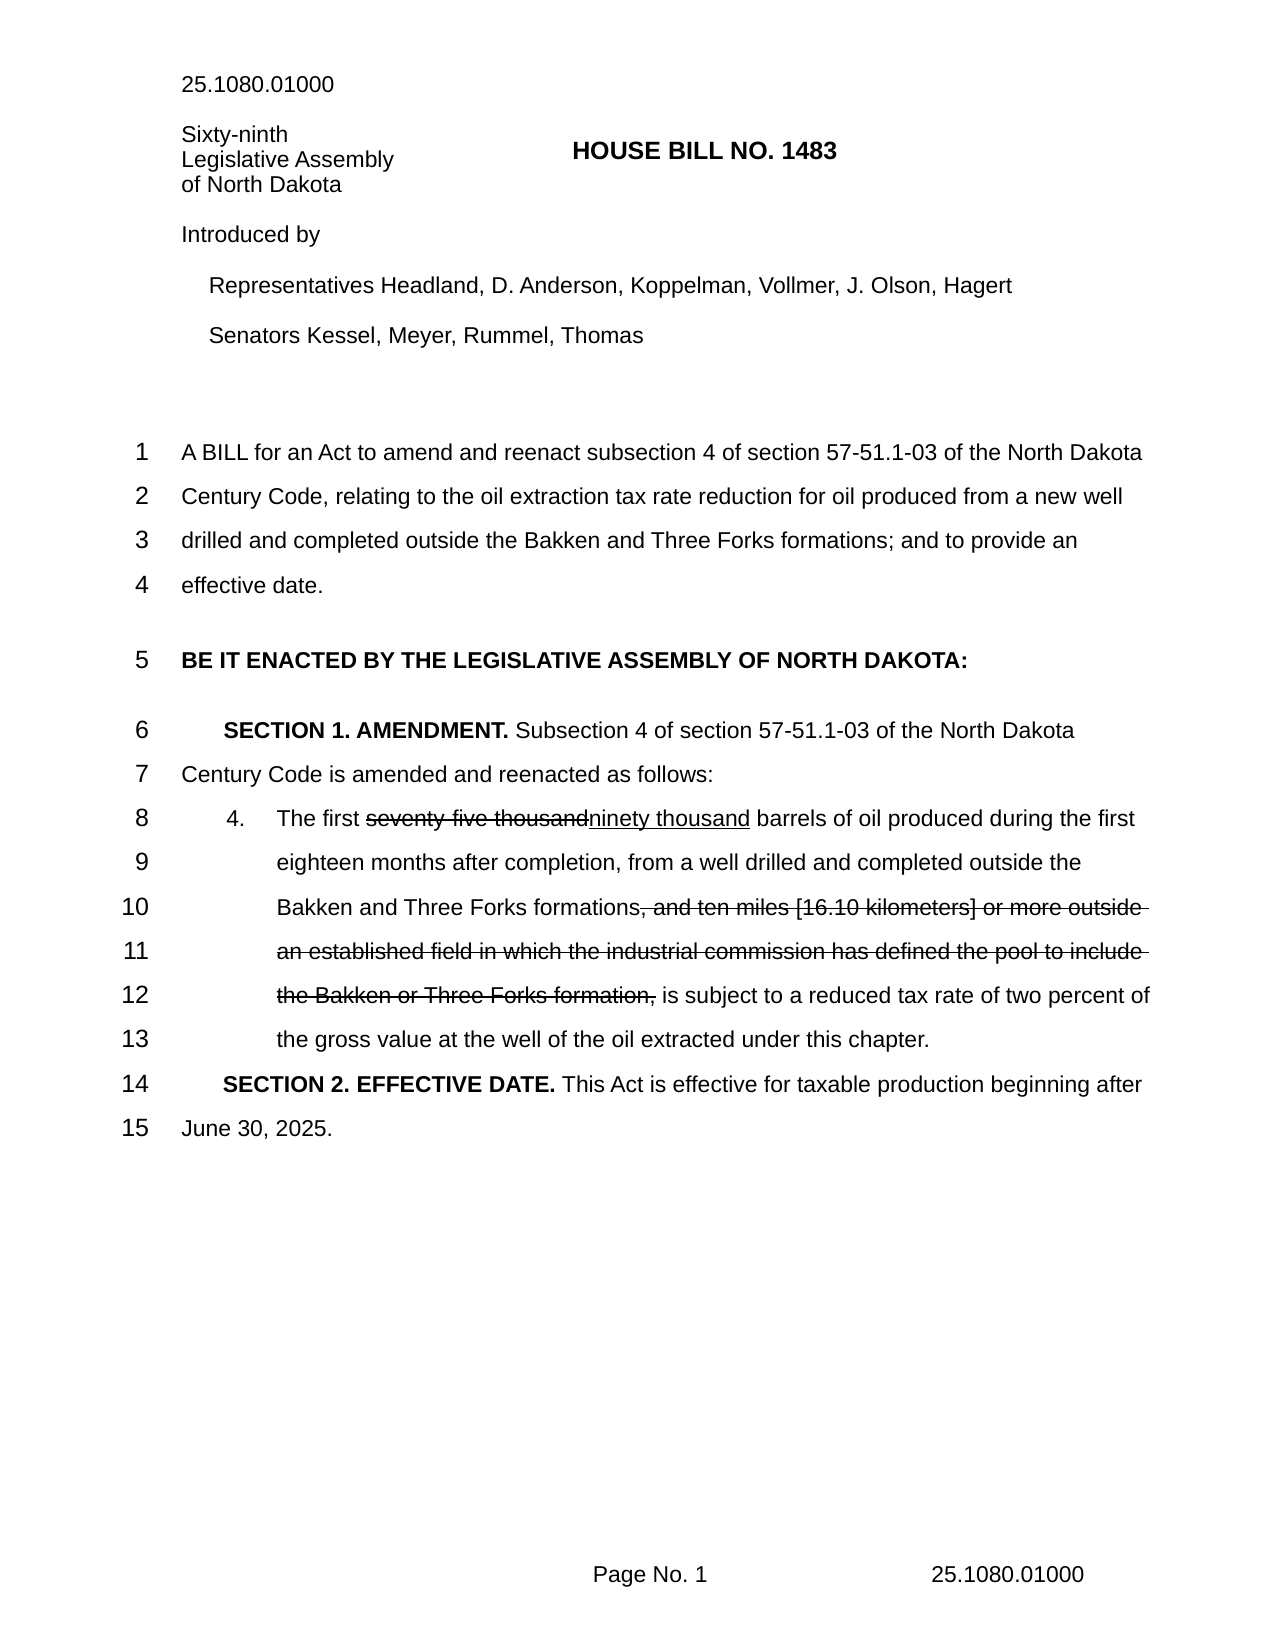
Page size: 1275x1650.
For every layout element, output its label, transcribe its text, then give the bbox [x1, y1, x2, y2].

text . [181, 73, 1154, 133]
text Representatives Headland, D. Anderson, Koppelman, Vollmer, J. Olson, Hagert [208, 275, 1154, 298]
title A BILL for an Act to amend and reenact subsection 4 of section 57‑51.1‑03 of the North Dakota Century Code, relating to the oil extraction tax rate reduction for oil produced from a new well drilled and completed outside the Bakken and Three Forks formations; and to provide an effective date. [181, 425, 1154, 602]
text Introduced by [181, 223, 1154, 248]
text BE IT ENACTED BY THE LEGISLATIVE ASSEMBLY OF NORTH DAKOTA: [181, 633, 1154, 678]
text of North Dakota [181, 173, 1154, 198]
text SECTION 2. EFFECTIVE DATE. This Act is effective for taxable production beginning after June 30, 2025. [181, 1057, 1154, 1145]
title BILL NO. [565, 136, 837, 165]
text SECTION 1. AMENDMENT. Subsection 4 of section 57‑51.1‑03 of the North Dakota Century Code is amended and reenacted as follows: [181, 703, 1154, 791]
text 4. The first seventy‑five thousandninety thousand barrels of oil produced during the first eighteen months after completion, from a well drilled and completed outside the Bakken and Three Forks formations, and ten miles [16.10 kilometers] or more outside an established field in which the industrial commission has defined the pool to include the Bakken or Three Forks formation, is subject to a reduced tax rate of two percent of the gross value at the well of the oil extracted under this chapter. [181, 791, 1154, 1057]
text Senators Kessel, Meyer, Rummel, Thomas [208, 325, 1154, 348]
text Legislative Assembly [181, 148, 1154, 173]
